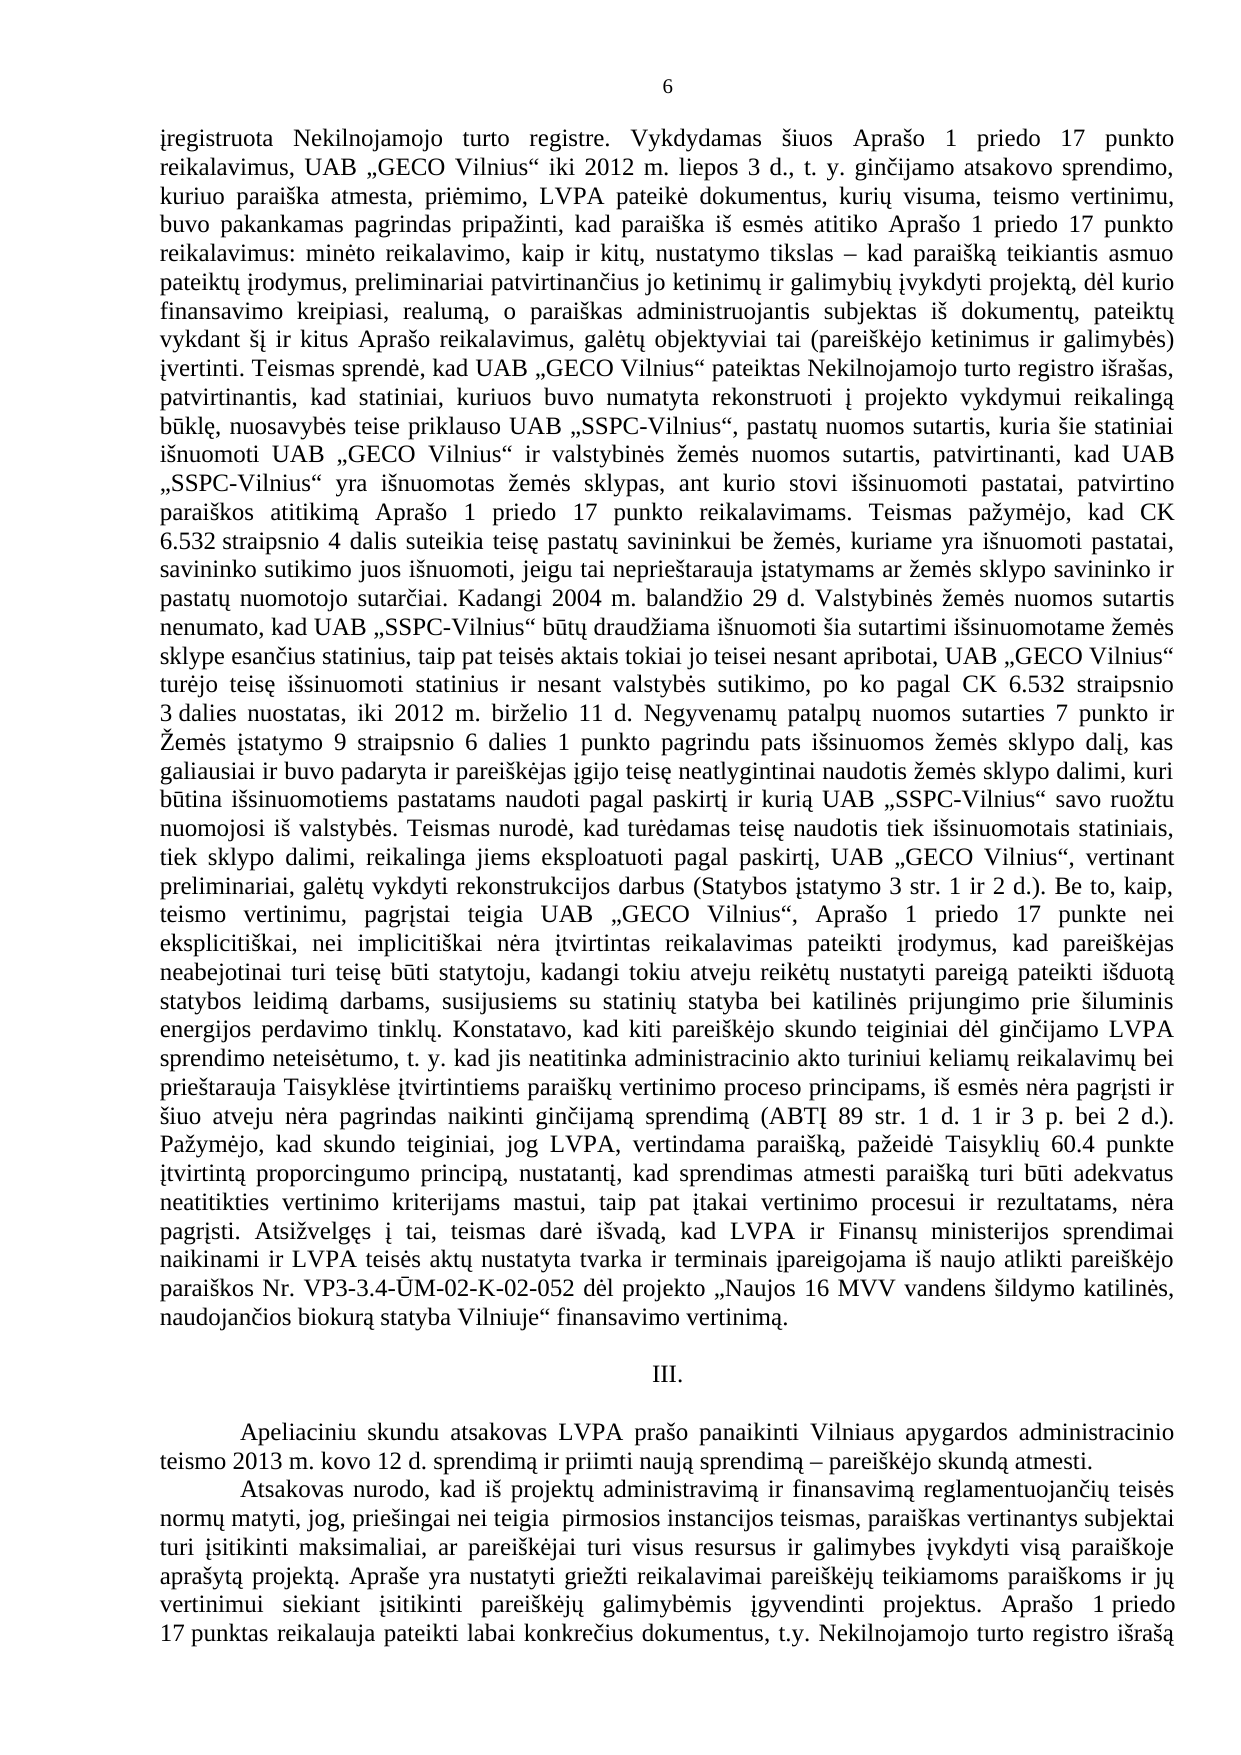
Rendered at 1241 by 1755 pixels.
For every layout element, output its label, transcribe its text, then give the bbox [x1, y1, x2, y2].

text Apeliaciniu skundu atsakovas LVPA prašo panaikinti Vilniaus apygardos administracinio teismo 2013 m. kovo 12 d. sprendimą ir priimti naują sprendimą – pareiškėjo skundą atmesti. [159, 1417, 1175, 1474]
text III. [159, 1359, 1175, 1388]
text įregistruota Nekilnojamojo turto registre. Vykdydamas šiuos Aprašo 1 priedo 17 punkto reikalavimus, UAB „GECO Vilnius“ iki 2012 m. liepos 3 d., t. y. ginčijamo atsakovo sprendimo, kuriuo paraiška atmesta, priėmimo, LVPA pateikė dokumentus, kurių visuma, teismo vertinimu, buvo pakankamas pagrindas pripažinti, kad paraiška iš esmės atitiko Aprašo 1 priedo 17 punkto reikalavimus: minėto reikalavimo, kaip ir kitų, nustatymo tikslas – kad paraišką teikiantis asmuo pateiktų įrodymus, preliminariai patvirtinančius jo ketinimų ir galimybių įvykdyti projektą, dėl kurio finansavimo kreipiasi, realumą, o paraiškas administruojantis subjektas iš dokumentų, pateiktų vykdant šį ir kitus Aprašo reikalavimus, galėtų objektyviai tai (pareiškėjo ketinimus ir galimybės) įvertinti. Teismas sprendė, kad UAB „GECO Vilnius“ pateiktas Nekilnojamojo turto registro išrašas, patvirtinantis, kad statiniai, kuriuos buvo numatyta rekonstruoti į projekto vykdymui reikalingą būklę, nuosavybės teise priklauso UAB „SSPC-Vilnius“, pastatų nuomos sutartis, kuria šie statiniai išnuomoti UAB „GECO Vilnius“ ir valstybinės žemės nuomos sutartis, patvirtinanti, kad UAB „SSPC-Vilnius“ yra išnuomotas žemės sklypas, ant kurio stovi išsinuomoti pastatai, patvirtino paraiškos atitikimą Aprašo 1 priedo 17 punkto reikalavimams. Teismas pažymėjo, kad CK 6.532 straipsnio 4 dalis suteikia teisę pastatų savininkui be žemės, kuriame yra išnuomoti pastatai, savininko sutikimo juos išnuomoti, jeigu tai neprieštarauja įstatymams ar žemės sklypo savininko ir pastatų nuomotojo sutarčiai. Kadangi 2004 m. balandžio 29 d. Valstybinės žemės nuomos sutartis nenumato, kad UAB „SSPC-Vilnius“ būtų draudžiama išnuomoti šia sutartimi išsinuomotame žemės sklype esančius statinius, taip pat teisės aktais tokiai jo teisei nesant apribotai, UAB „GECO Vilnius“ turėjo teisę išsinuomoti statinius ir nesant valstybės sutikimo, po ko pagal CK 6.532 straipsnio 3 dalies nuostatas, iki 2012 m. birželio 11 d. Negyvenamų patalpų nuomos sutarties 7 punkto ir Žemės įstatymo 9 straipsnio 6 dalies 1 punkto pagrindu pats išsinuomos žemės sklypo dalį, kas galiausiai ir buvo padaryta ir pareiškėjas įgijo teisę neatlygintinai naudotis žemės sklypo dalimi, kuri būtina išsinuomotiems pastatams naudoti pagal paskirtį ir kurią UAB „SSPC-Vilnius“ savo ruožtu nuomojosi iš valstybės. Teismas nurodė, kad turėdamas teisę naudotis tiek išsinuomotais statiniais, tiek sklypo dalimi, reikalinga jiems eksploatuoti pagal paskirtį, UAB „GECO Vilnius“, vertinant preliminariai, galėtų vykdyti rekonstrukcijos darbus (Statybos įstatymo 3 str. 1 ir 2 d.). Be to, kaip, teismo vertinimu, pagrįstai teigia UAB „GECO Vilnius“, Aprašo 1 priedo 17 punkte nei eksplicitiškai, nei implicitiškai nėra įtvirtintas reikalavimas pateikti įrodymus, kad pareiškėjas neabejotinai turi teisę būti statytoju, kadangi tokiu atveju reikėtų nustatyti pareigą pateikti išduotą statybos leidimą darbams, susijusiems su statinių statyba bei katilinės prijungimo prie šiluminis energijos perdavimo tinklų. Konstatavo, kad kiti pareiškėjo skundo teiginiai dėl ginčijamo LVPA sprendimo neteisėtumo, t. y. kad jis neatitinka administracinio akto turiniui keliamų reikalavimų bei prieštarauja Taisyklėse įtvirtintiems paraiškų vertinimo proceso principams, iš esmės nėra pagrįsti ir šiuo atveju nėra pagrindas naikinti ginčijamą sprendimą (ABTĮ 89 str. 1 d. 1 ir 3 p. bei 2 d.). Pažymėjo, kad skundo teiginiai, jog LVPA, vertindama paraišką, pažeidė Taisyklių 60.4 punkte įtvirtintą proporcingumo principą, nustatantį, kad sprendimas atmesti paraišką turi būti adekvatus neatitikties vertinimo kriterijams mastui, taip pat įtakai vertinimo procesui ir rezultatams, nėra pagrįsti. Atsižvelgęs į tai, teismas darė išvadą, kad LVPA ir Finansų ministerijos sprendimai naikinami ir LVPA teisės aktų nustatyta tvarka ir terminais įpareigojama iš naujo atlikti pareiškėjo paraiškos Nr. VP3-3.4-ŪM-02-K-02-052 dėl projekto „Naujos 16 MVV vandens šildymo katilinės, naudojančios biokurą statyba Vilniuje“ finansavimo vertinimą. [159, 123, 1175, 1331]
text Atsakovas nurodo, kad iš projektų administravimą ir finansavimą reglamentuojančių teisės normų matyti, jog, priešingai nei teigia pirmosios instancijos teismas, paraiškas vertinantys subjektai turi įsitikinti maksimaliai, ar pareiškėjai turi visus resursus ir galimybes įvykdyti visą paraiškoje aprašytą projektą. Apraše yra nustatyti griežti reikalavimai pareiškėjų teikiamoms paraiškoms ir jų vertinimui siekiant įsitikinti pareiškėjų galimybėmis įgyvendinti projektus. Aprašo 1 priedo 17 punktas reikalauja pateikti labai konkrečius dokumentus, t.y. Nekilnojamojo turto registro išrašą [159, 1474, 1175, 1647]
